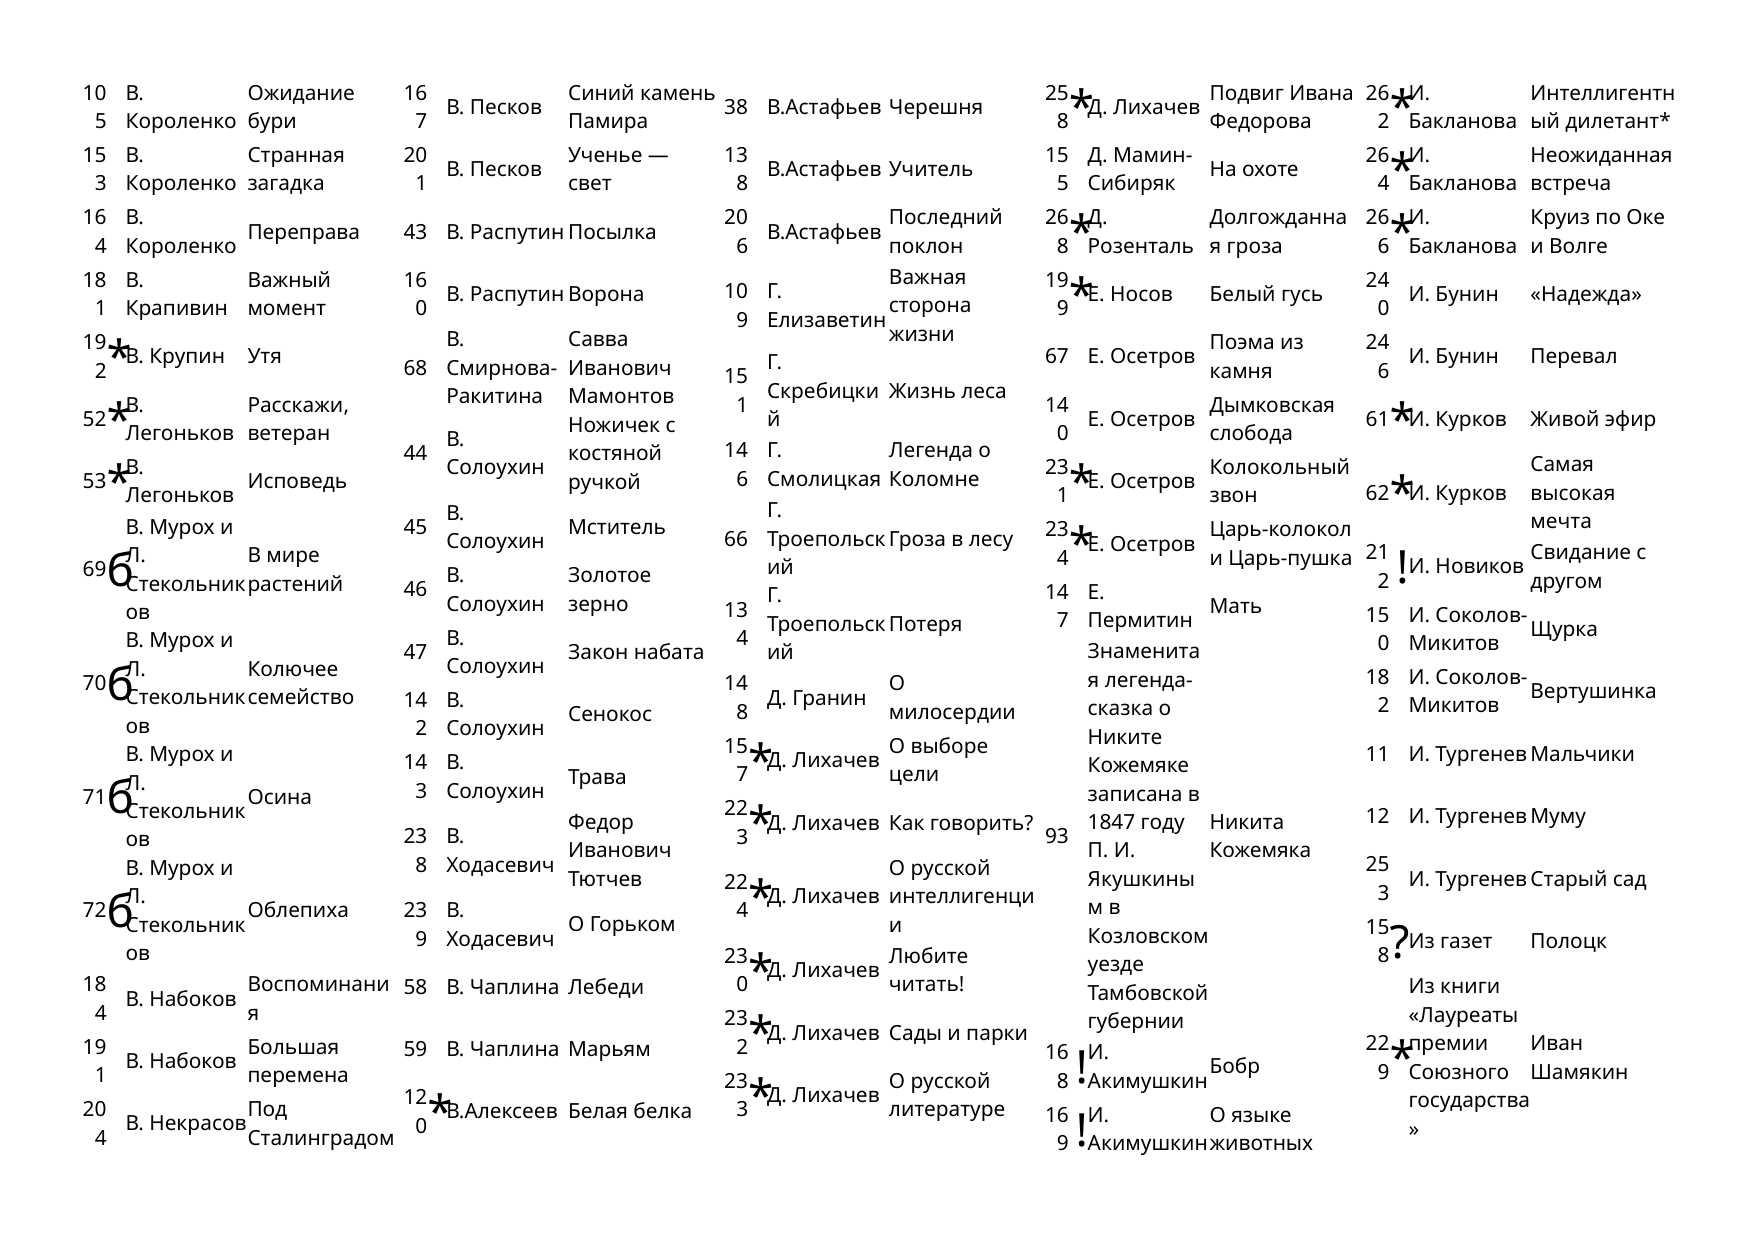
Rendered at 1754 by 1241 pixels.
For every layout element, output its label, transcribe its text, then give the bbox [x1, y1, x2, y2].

table_cell [1389, 722, 1408, 784]
table_cell Д. Лихачев [767, 791, 889, 853]
table_cell Савва Иванович Мамонтов [568, 325, 716, 410]
table_cell Исповедь [247, 449, 396, 512]
table_cell Ученье — свет [568, 138, 716, 200]
table_cell [1389, 325, 1408, 387]
table_cell Осина [247, 739, 396, 853]
table_cell * [1389, 971, 1408, 1142]
table_cell 204 [75, 1092, 106, 1154]
table_cell И. Акимушкин [1088, 1097, 1209, 1159]
table_cell [427, 745, 446, 807]
table_cell 146 [716, 433, 748, 495]
table_cell 246 [1358, 325, 1389, 387]
table_cell Дымковская слобода [1209, 387, 1358, 449]
table_cell Иван Шамякин [1530, 971, 1679, 1142]
table_cell 61 [1358, 387, 1389, 449]
table_cell 59 [396, 1017, 427, 1080]
table_cell Е. Осетров [1088, 449, 1209, 512]
table_cell Жизнь леса [889, 348, 1037, 433]
table_cell Д. Лихачев [767, 1001, 889, 1063]
table_cell 58 [396, 955, 427, 1017]
table_cell 105 [75, 75, 106, 137]
table_cell Закон набата [568, 620, 716, 682]
table_cell В. Мурох и Л. Стекольников [125, 626, 247, 739]
table_cell [427, 75, 446, 137]
table_cell 240 [1358, 262, 1389, 324]
table_cell Д. Лихачев [1088, 75, 1209, 137]
table_cell В. Ходасевич [446, 893, 568, 955]
table_cell 148 [716, 666, 748, 728]
table_cell И. Тургенев [1408, 847, 1530, 909]
table_cell В. Легоньков [125, 387, 247, 449]
table_cell * [748, 853, 767, 938]
table_cell В. Солоухин [446, 683, 568, 745]
table_cell [427, 200, 446, 262]
table_cell Учитель [889, 138, 1037, 200]
table_cell Е. Осетров [1088, 325, 1209, 387]
table_cell И. Тургенев [1408, 722, 1530, 784]
table_cell В. Короленко [125, 75, 247, 137]
table_cell Полоцк [1530, 909, 1679, 971]
table_cell Д. Лихачев [767, 1063, 889, 1126]
table_cell Живой эфир [1530, 387, 1679, 449]
table_cell * [1069, 200, 1087, 262]
table_cell Мальчики [1530, 722, 1679, 784]
table_cell И. Акимушкин [1088, 1035, 1209, 1097]
table_cell Старый сад [1530, 847, 1679, 909]
table_cell [748, 495, 767, 581]
table_cell В. Короленко [125, 200, 247, 262]
table_cell б [106, 626, 125, 739]
table_cell В.Алексеев [446, 1080, 568, 1142]
table_cell Из газет [1408, 909, 1530, 971]
table_cell Подвиг Ивана Федорова [1209, 75, 1358, 137]
table_cell В.Астафьев [767, 75, 889, 137]
table_cell Последний поклон [889, 200, 1037, 262]
table_cell О милосердии [889, 666, 1037, 728]
table_cell Белая белка [568, 1080, 716, 1142]
table_cell 239 [396, 893, 427, 955]
table_cell 191 [75, 1029, 106, 1092]
table_cell Колокольный звон [1209, 449, 1358, 512]
table_cell Ножичек с костяной ручкой [568, 410, 716, 495]
table_cell 47 [396, 620, 427, 682]
table_cell Самая высокая мечта [1530, 449, 1679, 535]
table_cell И. Бакланова [1408, 200, 1530, 262]
table_cell 232 [716, 1001, 748, 1063]
table_cell [748, 433, 767, 495]
table_cell И. Бакланова [1408, 75, 1530, 137]
table_cell Как говорить? [889, 791, 1037, 853]
table_cell ! [1069, 1097, 1087, 1159]
table_cell В.Астафьев [767, 138, 889, 200]
table_cell В мире растений [247, 512, 396, 626]
table_cell Трава [568, 745, 716, 807]
table_cell ? [1389, 909, 1408, 971]
table_cell В. Песков [446, 138, 568, 200]
table_cell И. Тургенев [1408, 784, 1530, 847]
table_cell 151 [716, 348, 748, 433]
table_cell [748, 262, 767, 347]
table_cell 43 [396, 200, 427, 262]
table_cell 264 [1358, 138, 1389, 200]
table_cell 233 [716, 1063, 748, 1126]
table_cell В. Мурох и Л. Стекольников [125, 512, 247, 626]
table_cell И. Соколов-Микитов [1408, 660, 1530, 722]
table_cell 253 [1358, 847, 1389, 909]
table_cell 181 [75, 262, 106, 324]
table_cell 157 [716, 728, 748, 791]
table_cell В. Мурох и Л. Стекольников [125, 739, 247, 853]
table_cell В. Солоухин [446, 745, 568, 807]
table_cell 224 [716, 853, 748, 938]
table_cell Странная загадка [247, 138, 396, 200]
table_cell [1069, 325, 1087, 387]
table_cell 153 [75, 138, 106, 200]
table_cell 169 [1037, 1097, 1068, 1159]
table_cell 143 [396, 745, 427, 807]
table_cell Г. Елизаветин [767, 262, 889, 347]
table_cell В. Чаплина [446, 955, 568, 1017]
table_cell Из книги «Лауреаты премии Союзного государства» [1408, 971, 1530, 1142]
table_cell 160 [396, 262, 427, 324]
table_cell * [427, 1080, 446, 1142]
table_cell Г. Смолицкая [767, 433, 889, 495]
table_cell Долгожданная гроза [1209, 200, 1358, 262]
table_cell * [1389, 387, 1408, 449]
table_cell Федор Иванович Тютчев [568, 807, 716, 892]
table_cell В. Солоухин [446, 558, 568, 620]
table_cell 69 [75, 512, 106, 626]
table_cell [106, 75, 125, 137]
table_cell [427, 620, 446, 682]
table_cell О Горьком [568, 893, 716, 955]
table_cell Важный момент [247, 262, 396, 324]
table_cell * [1069, 75, 1087, 137]
table_cell * [1069, 449, 1087, 512]
table_cell Г. Троепольский [767, 581, 889, 666]
table_cell В. Чаплина [446, 1017, 568, 1080]
table_cell И. Курков [1408, 449, 1530, 535]
table_cell * [748, 728, 767, 791]
table_cell * [1069, 512, 1087, 574]
table_cell Никита Кожемяка [1209, 637, 1358, 1035]
table_cell Е. Осетров [1088, 512, 1209, 574]
table_cell Д. Лихачев [767, 853, 889, 938]
table_cell Поэма из камня [1209, 325, 1358, 387]
table_cell [1069, 387, 1087, 449]
table_cell Вертушинка [1530, 660, 1679, 722]
table_cell Важная сторона жизни [889, 262, 1037, 347]
table_cell Царь-колокол и Царь-пушка [1209, 512, 1358, 574]
table_cell И. Бунин [1408, 325, 1530, 387]
table_cell [427, 262, 446, 324]
table_cell 46 [396, 558, 427, 620]
table_cell Перевал [1530, 325, 1679, 387]
table_cell В. Распутин [446, 200, 568, 262]
table_cell 134 [716, 581, 748, 666]
table_cell 53 [75, 449, 106, 512]
table_cell 155 [1037, 138, 1068, 200]
table_cell [427, 138, 446, 200]
table_cell И. Новиков [1408, 535, 1530, 597]
table_cell Под Сталинградом [247, 1092, 396, 1154]
table_cell 212 [1358, 535, 1389, 597]
table_cell В. Солоухин [446, 495, 568, 558]
table_cell [1069, 574, 1087, 637]
table_cell 45 [396, 495, 427, 558]
table_cell Неожиданная встреча [1530, 138, 1679, 200]
table_cell Круиз по Оке и Волге [1530, 200, 1679, 262]
table_cell Ожидание бури [247, 75, 396, 137]
table_cell [106, 1029, 125, 1092]
table_cell Муму [1530, 784, 1679, 847]
table_cell Интеллигентный дилетант* [1530, 75, 1679, 137]
table_cell * [748, 791, 767, 853]
table_cell Посылка [568, 200, 716, 262]
table_cell [748, 200, 767, 262]
table_cell В. Солоухин [446, 410, 568, 495]
table_cell 192 [75, 325, 106, 387]
table_cell [748, 581, 767, 666]
table_cell Воспоминания [247, 967, 396, 1029]
table_cell 262 [1358, 75, 1389, 137]
table_cell Д. Лихачев [767, 728, 889, 791]
table_cell Белый гусь [1209, 262, 1358, 324]
table_cell И. Бакланова [1408, 138, 1530, 200]
table_cell О русской интеллигенции [889, 853, 1037, 938]
table_cell Переправа [247, 200, 396, 262]
table_cell [427, 955, 446, 1017]
table_cell В. Набоков [125, 1029, 247, 1092]
table_cell * [1389, 200, 1408, 262]
table_cell 44 [396, 410, 427, 495]
table_cell [427, 325, 446, 410]
table_cell [748, 75, 767, 137]
table_cell В. Набоков [125, 967, 247, 1029]
table_cell Д. Мамин-Сибиряк [1088, 138, 1209, 200]
table_cell [427, 495, 446, 558]
table_cell 266 [1358, 200, 1389, 262]
table_cell В. Крапивин [125, 262, 247, 324]
table_cell Синий камень Памира [568, 75, 716, 137]
table_cell Утя [247, 325, 396, 387]
table_cell В. Ходасевич [446, 807, 568, 892]
table_cell Колючее семейство [247, 626, 396, 739]
table_cell [748, 666, 767, 728]
table_cell Расскажи, ветеран [247, 387, 396, 449]
table_cell 199 [1037, 262, 1068, 324]
table_cell [748, 348, 767, 433]
table_cell И. Соколов-Микитов [1408, 597, 1530, 659]
table_cell 231 [1037, 449, 1068, 512]
table_cell Ворона [568, 262, 716, 324]
table_cell Большая перемена [247, 1029, 396, 1092]
table_cell Облепиха [247, 853, 396, 967]
table_cell О выборе цели [889, 728, 1037, 791]
table_cell 142 [396, 683, 427, 745]
table_cell ! [1069, 1035, 1087, 1097]
table_cell [427, 1017, 446, 1080]
table_cell 182 [1358, 660, 1389, 722]
table_cell * [1389, 138, 1408, 200]
table_cell 71 [75, 739, 106, 853]
table_cell Сенокос [568, 683, 716, 745]
table_cell [1389, 784, 1408, 847]
table_cell Д. Гранин [767, 666, 889, 728]
table_cell Гроза в лесу [889, 495, 1037, 581]
table_cell * [748, 938, 767, 1001]
table_cell О русской литературе [889, 1063, 1037, 1126]
table_cell О языке животных [1209, 1097, 1358, 1159]
table_cell [106, 262, 125, 324]
table_cell И. Бунин [1408, 262, 1530, 324]
table_cell 230 [716, 938, 748, 1001]
table_cell В. Мурох и Л. Стекольников [125, 853, 247, 967]
table_cell [427, 683, 446, 745]
table_cell 258 [1037, 75, 1068, 137]
table_cell [106, 138, 125, 200]
table_cell [1069, 138, 1087, 200]
table_cell Мститель [568, 495, 716, 558]
table_cell [427, 807, 446, 892]
table_cell В. Песков [446, 75, 568, 137]
table_cell В. Смирнова-Ракитина [446, 325, 568, 410]
table_cell Любите читать! [889, 938, 1037, 1001]
table_cell 206 [716, 200, 748, 262]
table_cell 168 [1037, 1035, 1068, 1097]
table_cell [1069, 637, 1087, 1035]
table_cell 223 [716, 791, 748, 853]
table_cell Бобр [1209, 1035, 1358, 1097]
table_cell Черешня [889, 75, 1037, 137]
table_cell 12 [1358, 784, 1389, 847]
table_cell [427, 558, 446, 620]
table_cell В. Некрасов [125, 1092, 247, 1154]
table_cell 52 [75, 387, 106, 449]
table_cell б [106, 739, 125, 853]
table_cell Е. Носов [1088, 262, 1209, 324]
table_cell Е. Пермитин [1088, 574, 1209, 637]
table_cell В. Короленко [125, 138, 247, 200]
table_cell * [748, 1063, 767, 1126]
table_cell 158 [1358, 909, 1389, 971]
table_cell [106, 200, 125, 262]
table_cell Золотое зерно [568, 558, 716, 620]
table_cell * [748, 1001, 767, 1063]
table_cell * [106, 387, 125, 449]
table_cell 234 [1037, 512, 1068, 574]
table_cell 140 [1037, 387, 1068, 449]
table_cell 138 [716, 138, 748, 200]
table_cell Г. Троепольский [767, 495, 889, 581]
table_cell В. Крупин [125, 325, 247, 387]
table_cell 70 [75, 626, 106, 739]
table_cell Свидание с другом [1530, 535, 1679, 597]
table_cell Мать [1209, 574, 1358, 637]
table_cell [1389, 847, 1408, 909]
table_cell 147 [1037, 574, 1068, 637]
table_cell 93 [1037, 637, 1068, 1035]
table_cell Д. Розенталь [1088, 200, 1209, 262]
table_cell 268 [1037, 200, 1068, 262]
table_cell Д. Лихачев [767, 938, 889, 1001]
table_cell 68 [396, 325, 427, 410]
table_cell 229 [1358, 971, 1389, 1142]
table_cell Марьям [568, 1017, 716, 1080]
table_cell [427, 893, 446, 955]
table_cell [1389, 660, 1408, 722]
table_cell [106, 967, 125, 1029]
table_cell б [106, 853, 125, 967]
table_cell 38 [716, 75, 748, 137]
table_cell [1389, 597, 1408, 659]
table_cell 109 [716, 262, 748, 347]
table_cell 120 [396, 1080, 427, 1142]
table_cell Потеря [889, 581, 1037, 666]
table_cell 184 [75, 967, 106, 1029]
table_cell И. Курков [1408, 387, 1530, 449]
table_cell 238 [396, 807, 427, 892]
table_cell Сады и парки [889, 1001, 1037, 1063]
table_cell б [106, 512, 125, 626]
table_cell 164 [75, 200, 106, 262]
table_cell 66 [716, 495, 748, 581]
table_cell Легенда о Коломне [889, 433, 1037, 495]
table_cell Г. Скребицкий [767, 348, 889, 433]
table_cell 150 [1358, 597, 1389, 659]
table_cell * [1389, 449, 1408, 535]
table_cell [1389, 262, 1408, 324]
table_cell [748, 138, 767, 200]
table_cell 67 [1037, 325, 1068, 387]
table_cell [427, 410, 446, 495]
table_cell В. Распутин [446, 262, 568, 324]
table_cell 11 [1358, 722, 1389, 784]
table_cell ! [1389, 535, 1408, 597]
table_cell * [106, 325, 125, 387]
table_cell Е. Осетров [1088, 387, 1209, 449]
table_cell В.Астафьев [767, 200, 889, 262]
table_cell 62 [1358, 449, 1389, 535]
table_cell «Надежда» [1530, 262, 1679, 324]
table_cell Щурка [1530, 597, 1679, 659]
table_cell В. Солоухин [446, 620, 568, 682]
table_cell Знаменитая легенда-сказка о Никите Кожемяке записана в 1847 году П. И. Якушкиным в Козловском уезде Тамбовской губернии [1088, 637, 1209, 1035]
table_cell 167 [396, 75, 427, 137]
table_cell На охоте [1209, 138, 1358, 200]
table_cell В. Легоньков [125, 449, 247, 512]
table_cell * [1389, 75, 1408, 137]
table_cell * [1069, 262, 1087, 324]
table_cell 201 [396, 138, 427, 200]
table_cell [106, 1092, 125, 1154]
table_cell Лебеди [568, 955, 716, 1017]
table_cell * [106, 449, 125, 512]
table_cell 72 [75, 853, 106, 967]
